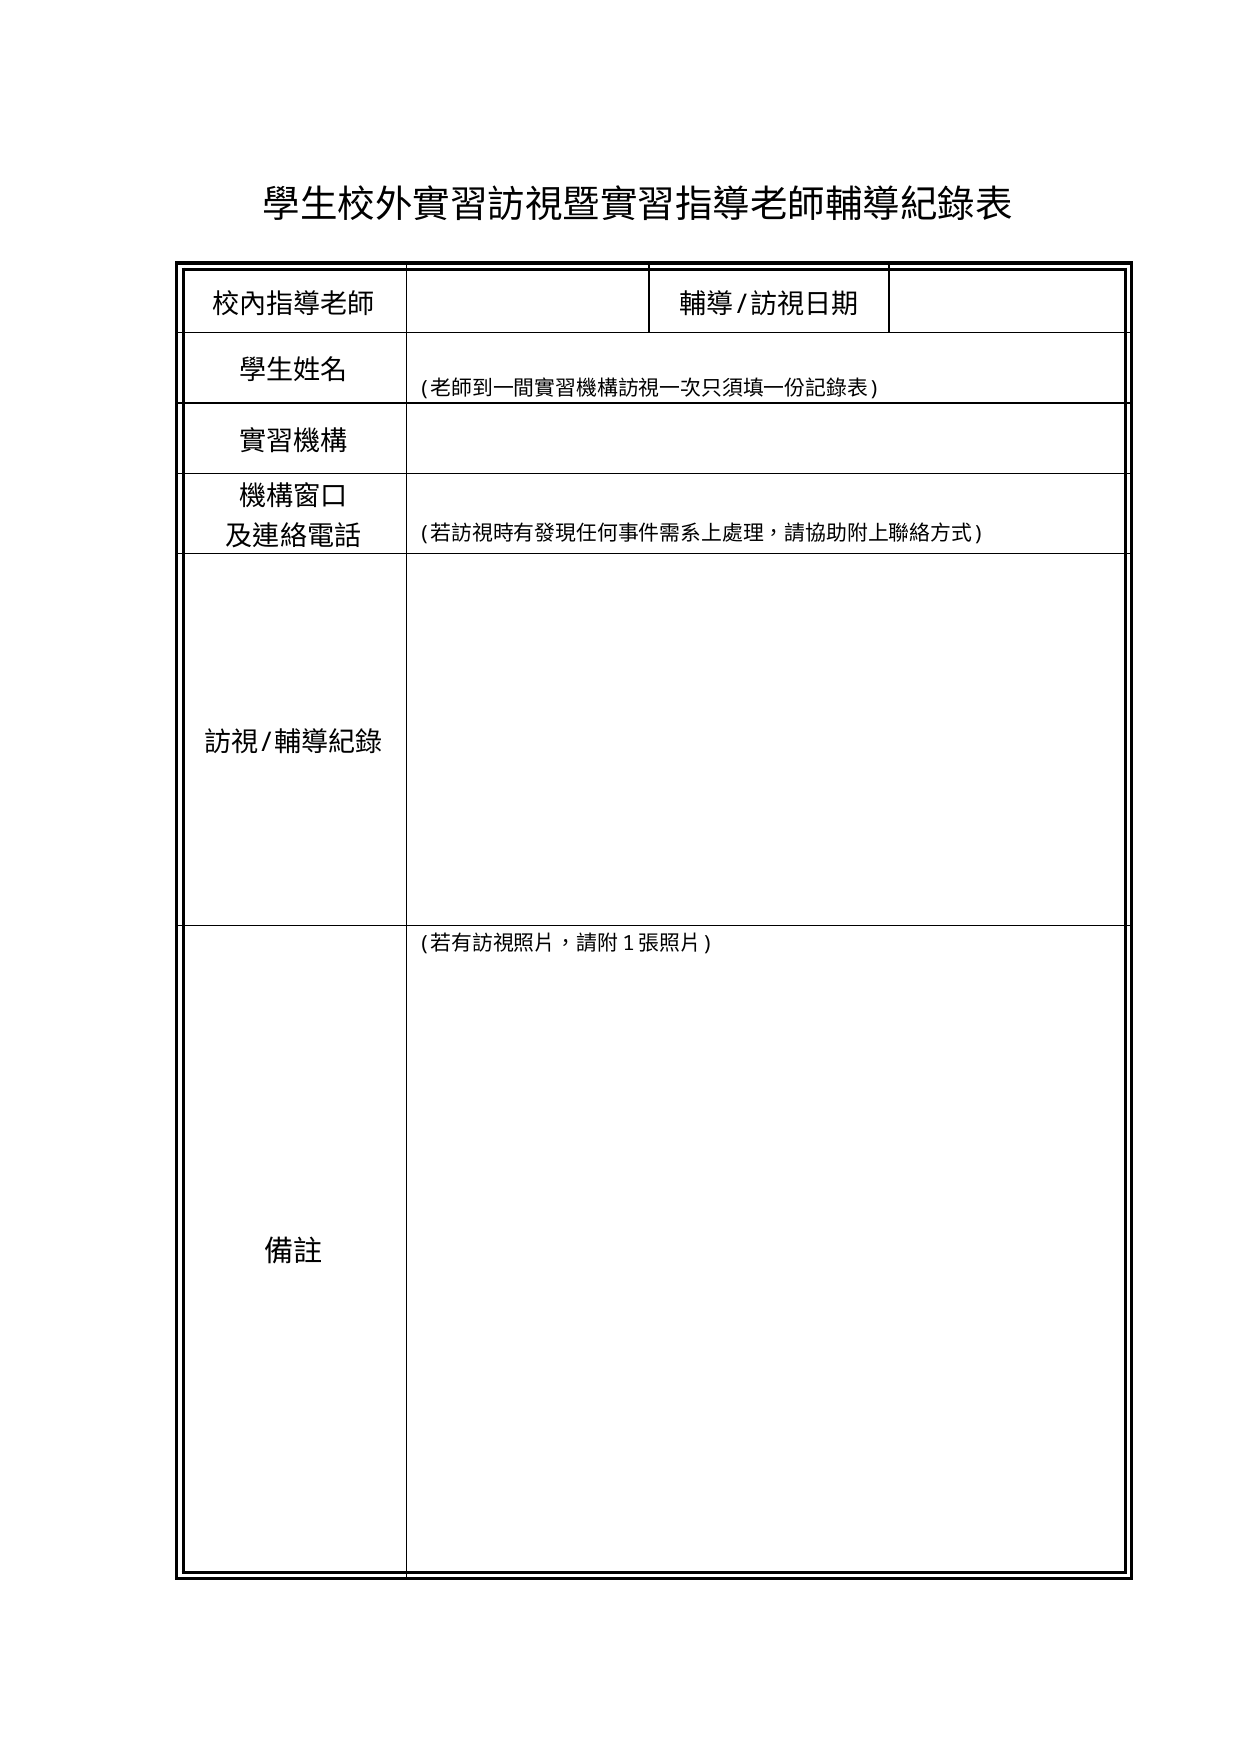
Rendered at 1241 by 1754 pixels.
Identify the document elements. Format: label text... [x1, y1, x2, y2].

table_cell 備註 [185, 926, 406, 1571]
table_cell (若訪視時有發現任何事件需系上處理，請協助附上聯絡方式) [407, 474, 1124, 553]
text 學生校外實習訪視暨實習指導老師輔導紀錄表 [169, 174, 1106, 228]
table_cell 訪視/輔導紀錄 [185, 554, 406, 925]
table_header 輔導/訪視日期 [650, 271, 888, 332]
table_cell (若有訪視照片，請附1張照片) [407, 926, 1124, 1571]
table_cell 學生姓名 [185, 333, 406, 402]
table_cell [407, 404, 1124, 473]
table_header [890, 265, 1129, 332]
table_cell (老師到一間實習機構訪視一次只須填一份記錄表) [407, 333, 1124, 402]
table_header [890, 271, 1124, 332]
table_header [407, 271, 648, 332]
table_cell 實習機構 [185, 404, 406, 473]
table_cell [407, 554, 1124, 925]
table_header 校內指導老師 [180, 265, 406, 332]
table_cell 機構窗口 及連絡電話 [185, 474, 406, 553]
